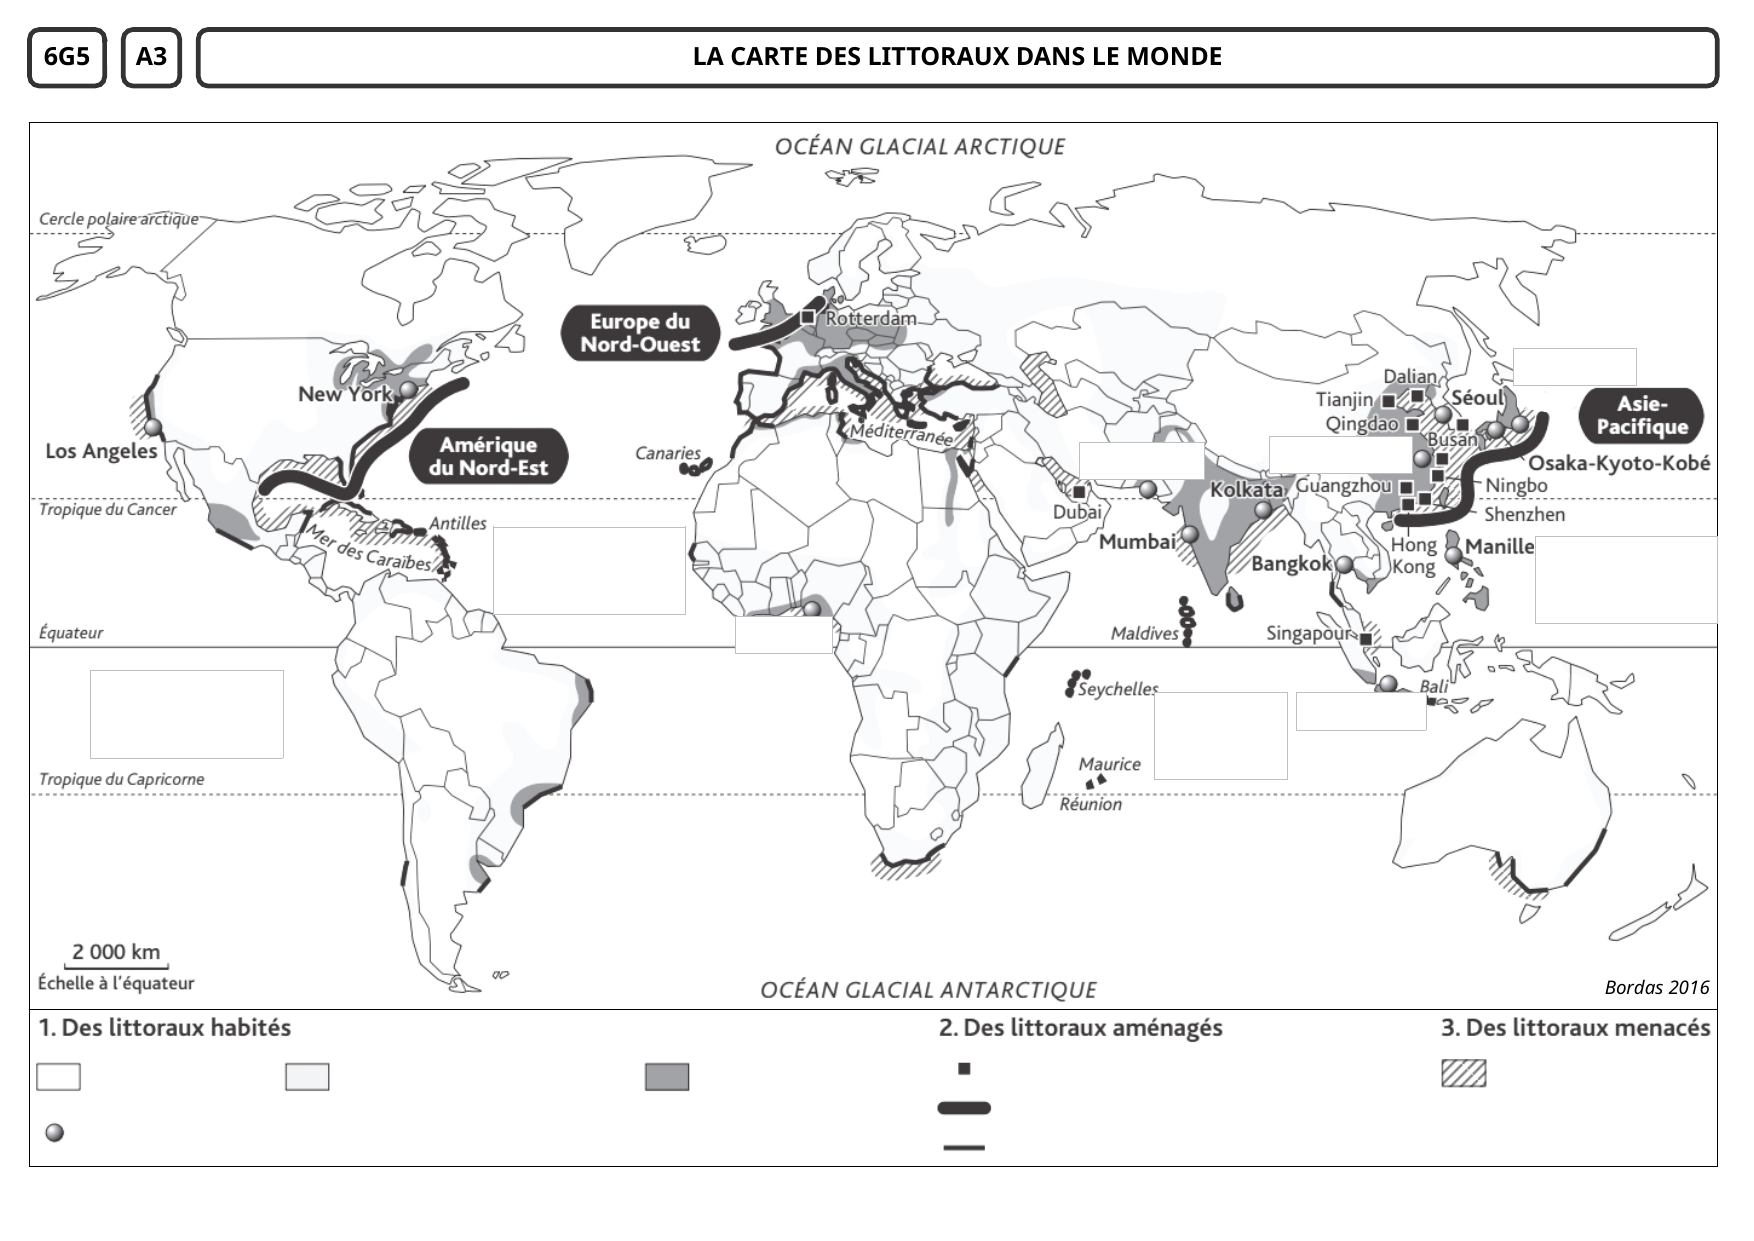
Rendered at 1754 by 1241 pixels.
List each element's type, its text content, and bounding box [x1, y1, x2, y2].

text Bordas 2016 [1578, 974, 1709, 1000]
